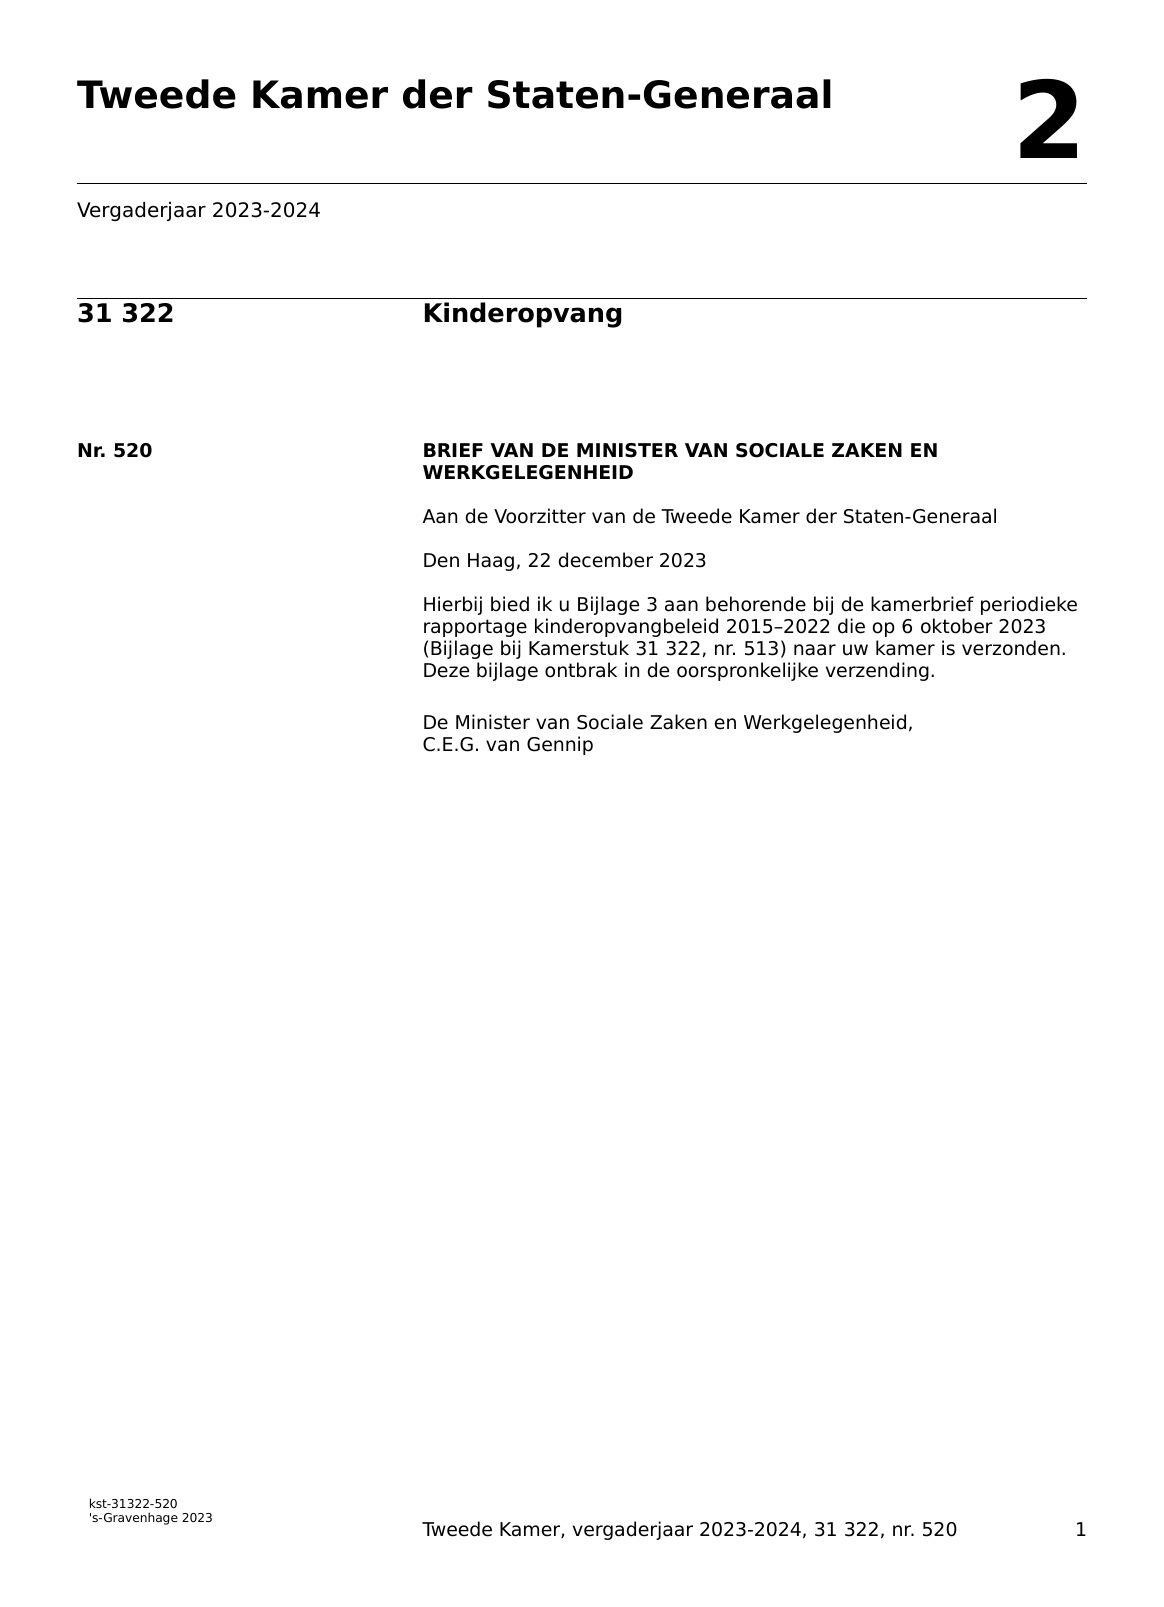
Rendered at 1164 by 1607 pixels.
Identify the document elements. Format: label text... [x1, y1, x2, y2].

table_header Tweede Kamer der Staten-Generaal [77, 59, 886, 183]
text Hierbij bied ik u Bijlage 3 aan behorende bij de kamerbrief periodieke rapportage kinderopvangbeleid 2015–2022 die op 6 oktober 2023 (Bijlage bij Kamerstuk 31 322, nr. 513) naar uw kamer is verzonden. Deze bijlage ontbrak in de oorspronkelijke verzending. [422, 594, 1087, 682]
subtitle 31 322 Kinderopvang [77, 299, 1087, 329]
text Den Haag, 22 december 2023 [422, 550, 1087, 572]
subtitle Nr. 520 BRIEF VAN DE MINISTER VAN SOCIALE ZAKEN EN WERKGELEGENHEID [77, 440, 1087, 484]
text Aan de Voorzitter van de Tweede Kamer der Staten-Generaal [422, 506, 1087, 528]
text kst-31322-520 [88, 1497, 323, 1511]
table_cell Vergaderjaar 2023-2024 [77, 184, 1087, 298]
text De Minister van Sociale Zaken en Werkgelegenheid, C.E.G. van Gennip [422, 712, 1087, 756]
text 's-Gravenhage 2023 [88, 1511, 323, 1525]
table_header 2 [886, 59, 1087, 183]
